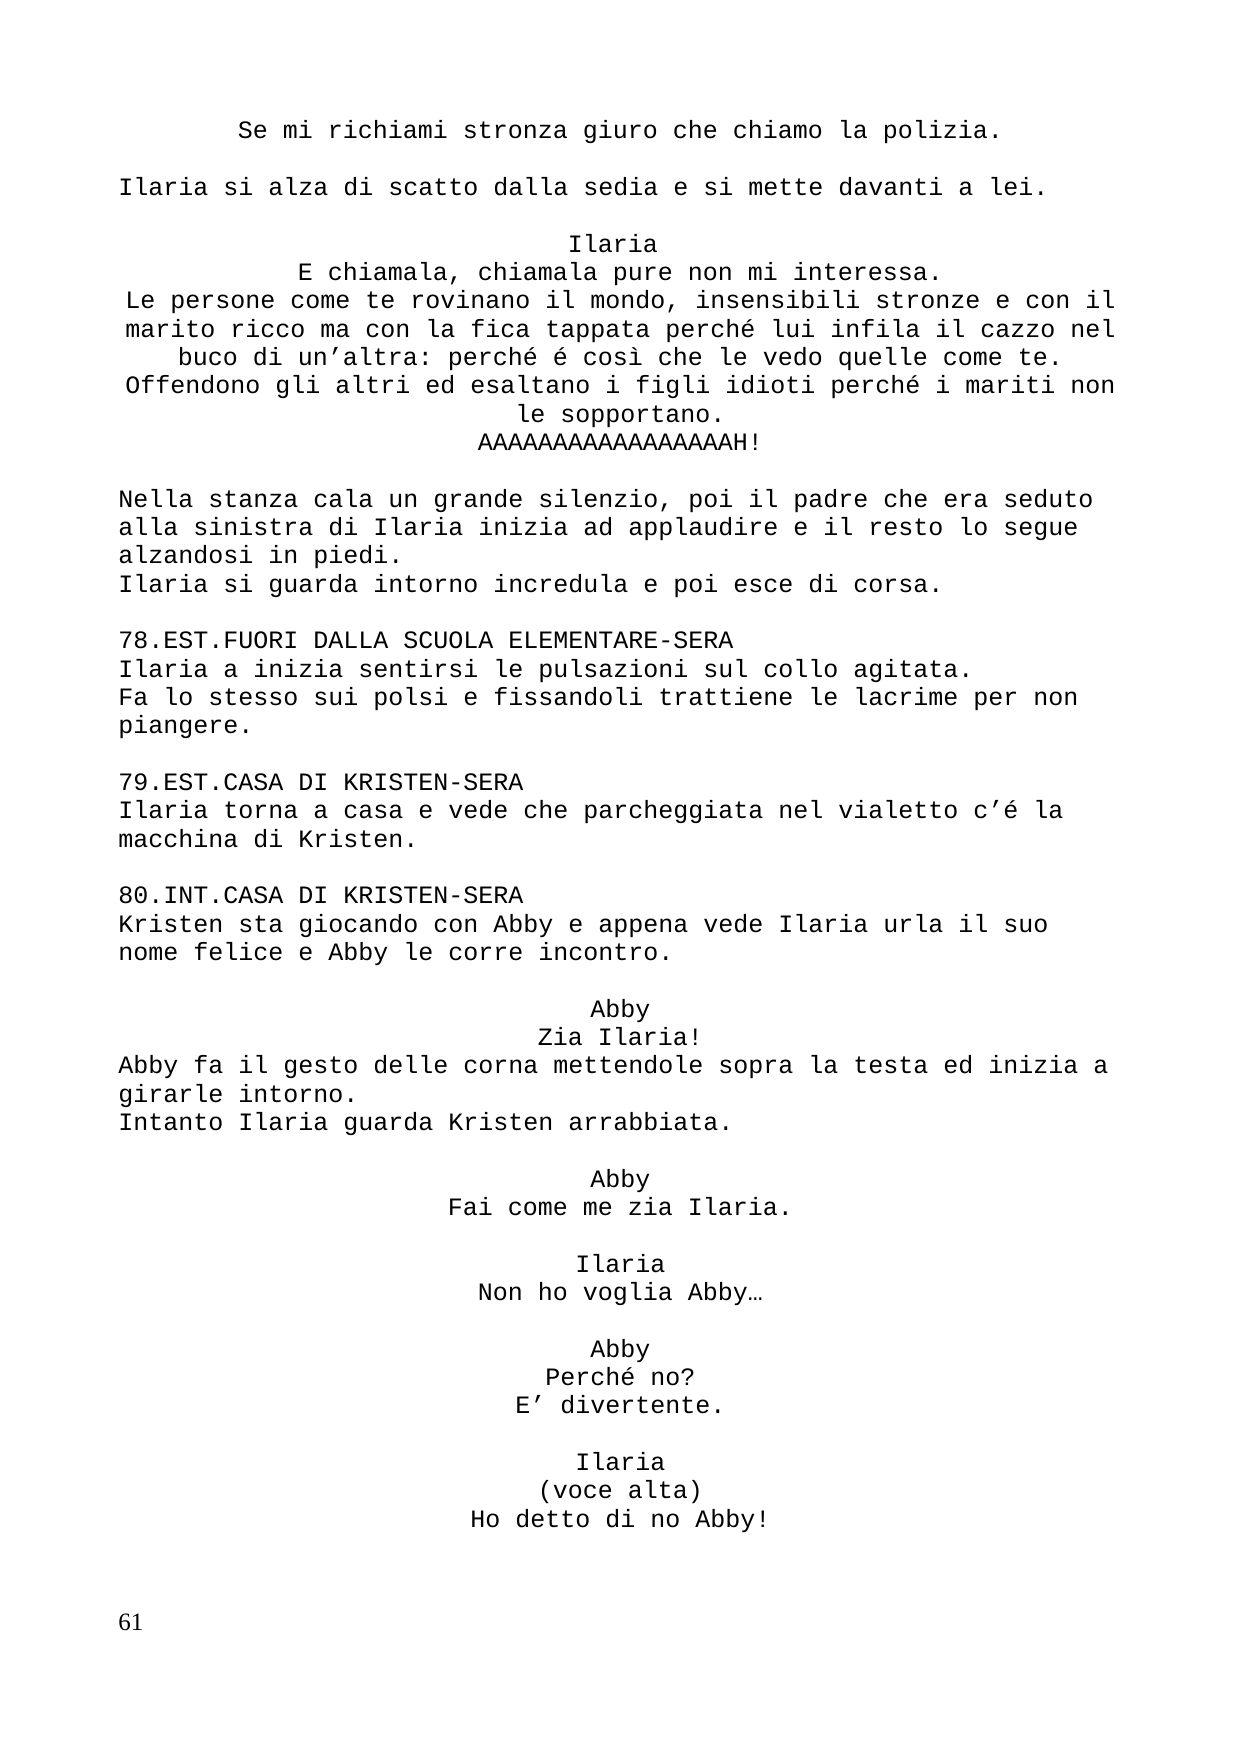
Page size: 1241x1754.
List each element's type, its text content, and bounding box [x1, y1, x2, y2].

text Abby [118, 996, 1122, 1025]
text Offendono gli altri ed esaltano i figli idioti perché i mariti non le sopportano. [118, 373, 1122, 430]
text E chiamala, chiamala pure non mi interessa. [118, 260, 1122, 288]
text Ilaria [118, 231, 1122, 260]
text Perché no? [118, 1365, 1122, 1393]
text Ho detto di no Abby! [118, 1506, 1122, 1535]
text 79.EST.CASA DI KRISTEN-SERA [118, 770, 1122, 798]
text Fai come me zia Ilaria. [118, 1195, 1122, 1223]
text Le persone come te rovinano il mondo, insensibili stronze e con il marito ricco ma con la fica tappata perché lui infila il cazzo nel buco di un’altra: perché é così che le vedo quelle come te. [118, 288, 1122, 373]
text Ilaria si guarda intorno incredula e poi esce di corsa. [118, 571, 1122, 600]
text E’ divertente. [118, 1393, 1122, 1421]
text Kristen sta giocando con Abby e appena vede Ilaria urla il suo nome felice e Abby le corre incontro. [118, 911, 1122, 968]
text Non ho voglia Abby… [118, 1280, 1122, 1308]
text Ilaria [118, 1251, 1122, 1280]
text Se mi richiami stronza giuro che chiamo la polizia. [118, 118, 1122, 146]
text Fa lo stesso sui polsi e fissandoli trattiene le lacrime per non piangere. [118, 685, 1122, 741]
text Ilaria [118, 1450, 1122, 1478]
text AAAAAAAAAAAAAAAAAH! [118, 430, 1122, 458]
text 80.INT.CASA DI KRISTEN-SERA [118, 883, 1122, 911]
text Zia Ilaria! [118, 1025, 1122, 1053]
text Ilaria si alza di scatto dalla sedia e si mette davanti a lei. [118, 175, 1122, 203]
text (voce alta) [118, 1478, 1122, 1506]
text Ilaria torna a casa e vede che parcheggiata nel vialetto c’é la macchina di Kristen. [118, 798, 1122, 855]
text Abby [118, 1166, 1122, 1195]
text Abby fa il gesto delle corna mettendole sopra la testa ed inizia a girarle intorno. [118, 1053, 1122, 1110]
text Nella stanza cala un grande silenzio, poi il padre che era seduto alla sinistra di Ilaria inizia ad applaudire e il resto lo segue alzandosi in piedi. [118, 486, 1122, 571]
text 78.EST.FUORI DALLA SCUOLA ELEMENTARE-SERA Ilaria a inizia sentirsi le pulsazioni sul collo agitata. [118, 628, 1122, 685]
text Abby [118, 1336, 1122, 1365]
text Intanto Ilaria guarda Kristen arrabbiata. [118, 1110, 1122, 1138]
